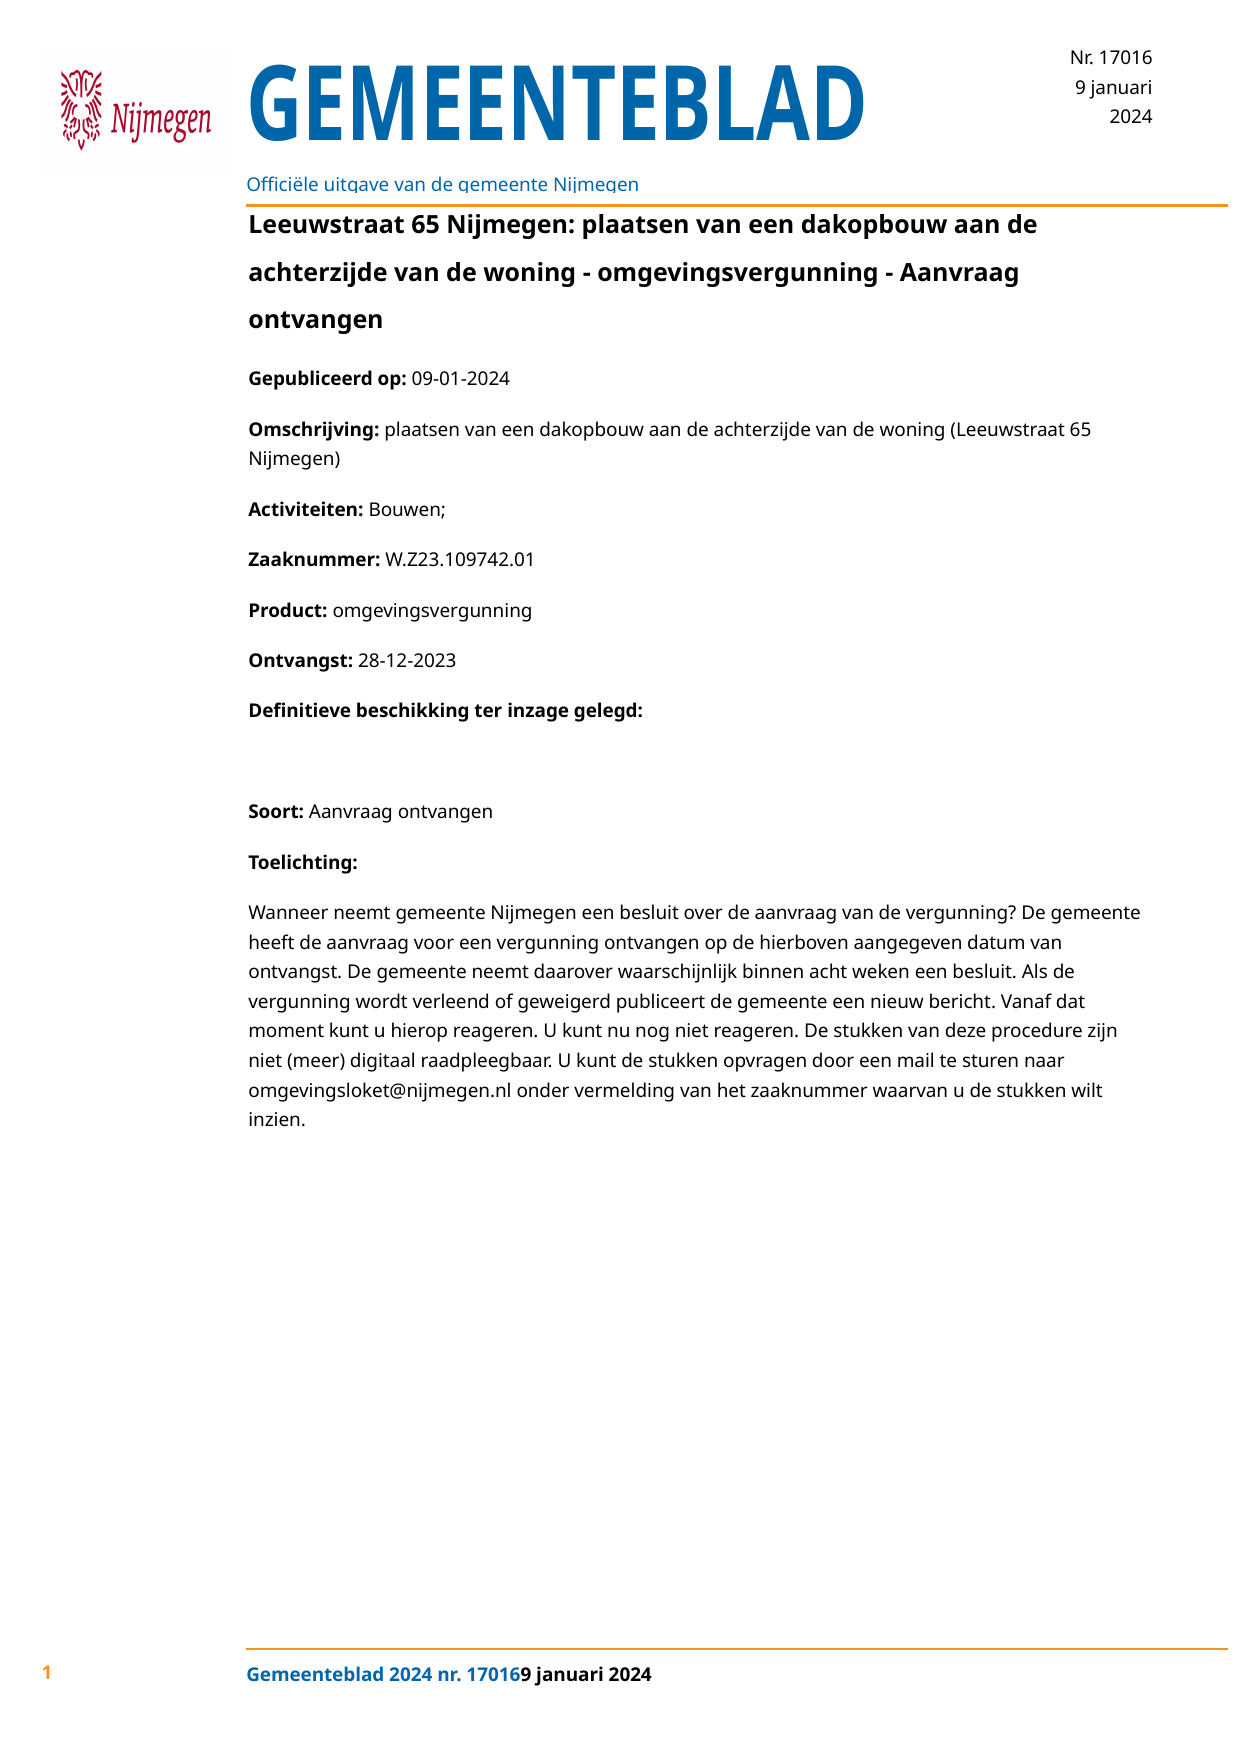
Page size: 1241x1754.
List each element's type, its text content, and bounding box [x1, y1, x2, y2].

text Gepubliceerd op: 09-01-2024 [248, 366, 1152, 391]
text Definitieve beschikking ter inzage gelegd: [248, 698, 1152, 723]
text Product: omgevingsvergunning [248, 597, 1152, 622]
text Toelichting: [248, 849, 1152, 874]
text Leeuwstraat 65 Nijmegen: plaatsen van een dakopbouw aan de achterzijde van de woning - omgevingsvergunning - Aanvraag ontvangen [248, 207, 1152, 336]
picture [41, 47, 231, 172]
text Wanneer neemt gemeente Nijmegen een besluit over de aanvraag van de vergunning? De gemeente heeft de aanvraag voor een vergunning ontvangen op de hierboven aangegeven datum van ontvangst. De gemeente neemt daarover waarschijnlijk binnen acht weken een besluit. Als de vergunning wordt verleend of geweigerd publiceert de gemeente een nieuw bericht. Vanaf dat moment kunt u hierop reageren. U kunt nu nog niet reageren. De stukken van deze procedure zijn niet (meer) digitaal raadpleegbaar. U kunt de stukken opvragen door een mail te sturen naar omgevingsloket@nijmegen.nl onder vermelding van het zaaknummer waarvan u de stukken wilt inzien. [248, 899, 1152, 1132]
text Omschrijving: plaatsen van een dakopbouw aan de achterzijde van de woning (Leeuwstraat 65 Nijmegen) [248, 416, 1152, 471]
text Soort: Aanvraag ontvangen [248, 798, 1152, 824]
text Zaaknummer: W.Z23.109742.01 [248, 546, 1152, 572]
text Ontvangst: 28-12-2023 [248, 647, 1152, 673]
text Activiteiten: Bouwen; [248, 496, 1152, 522]
